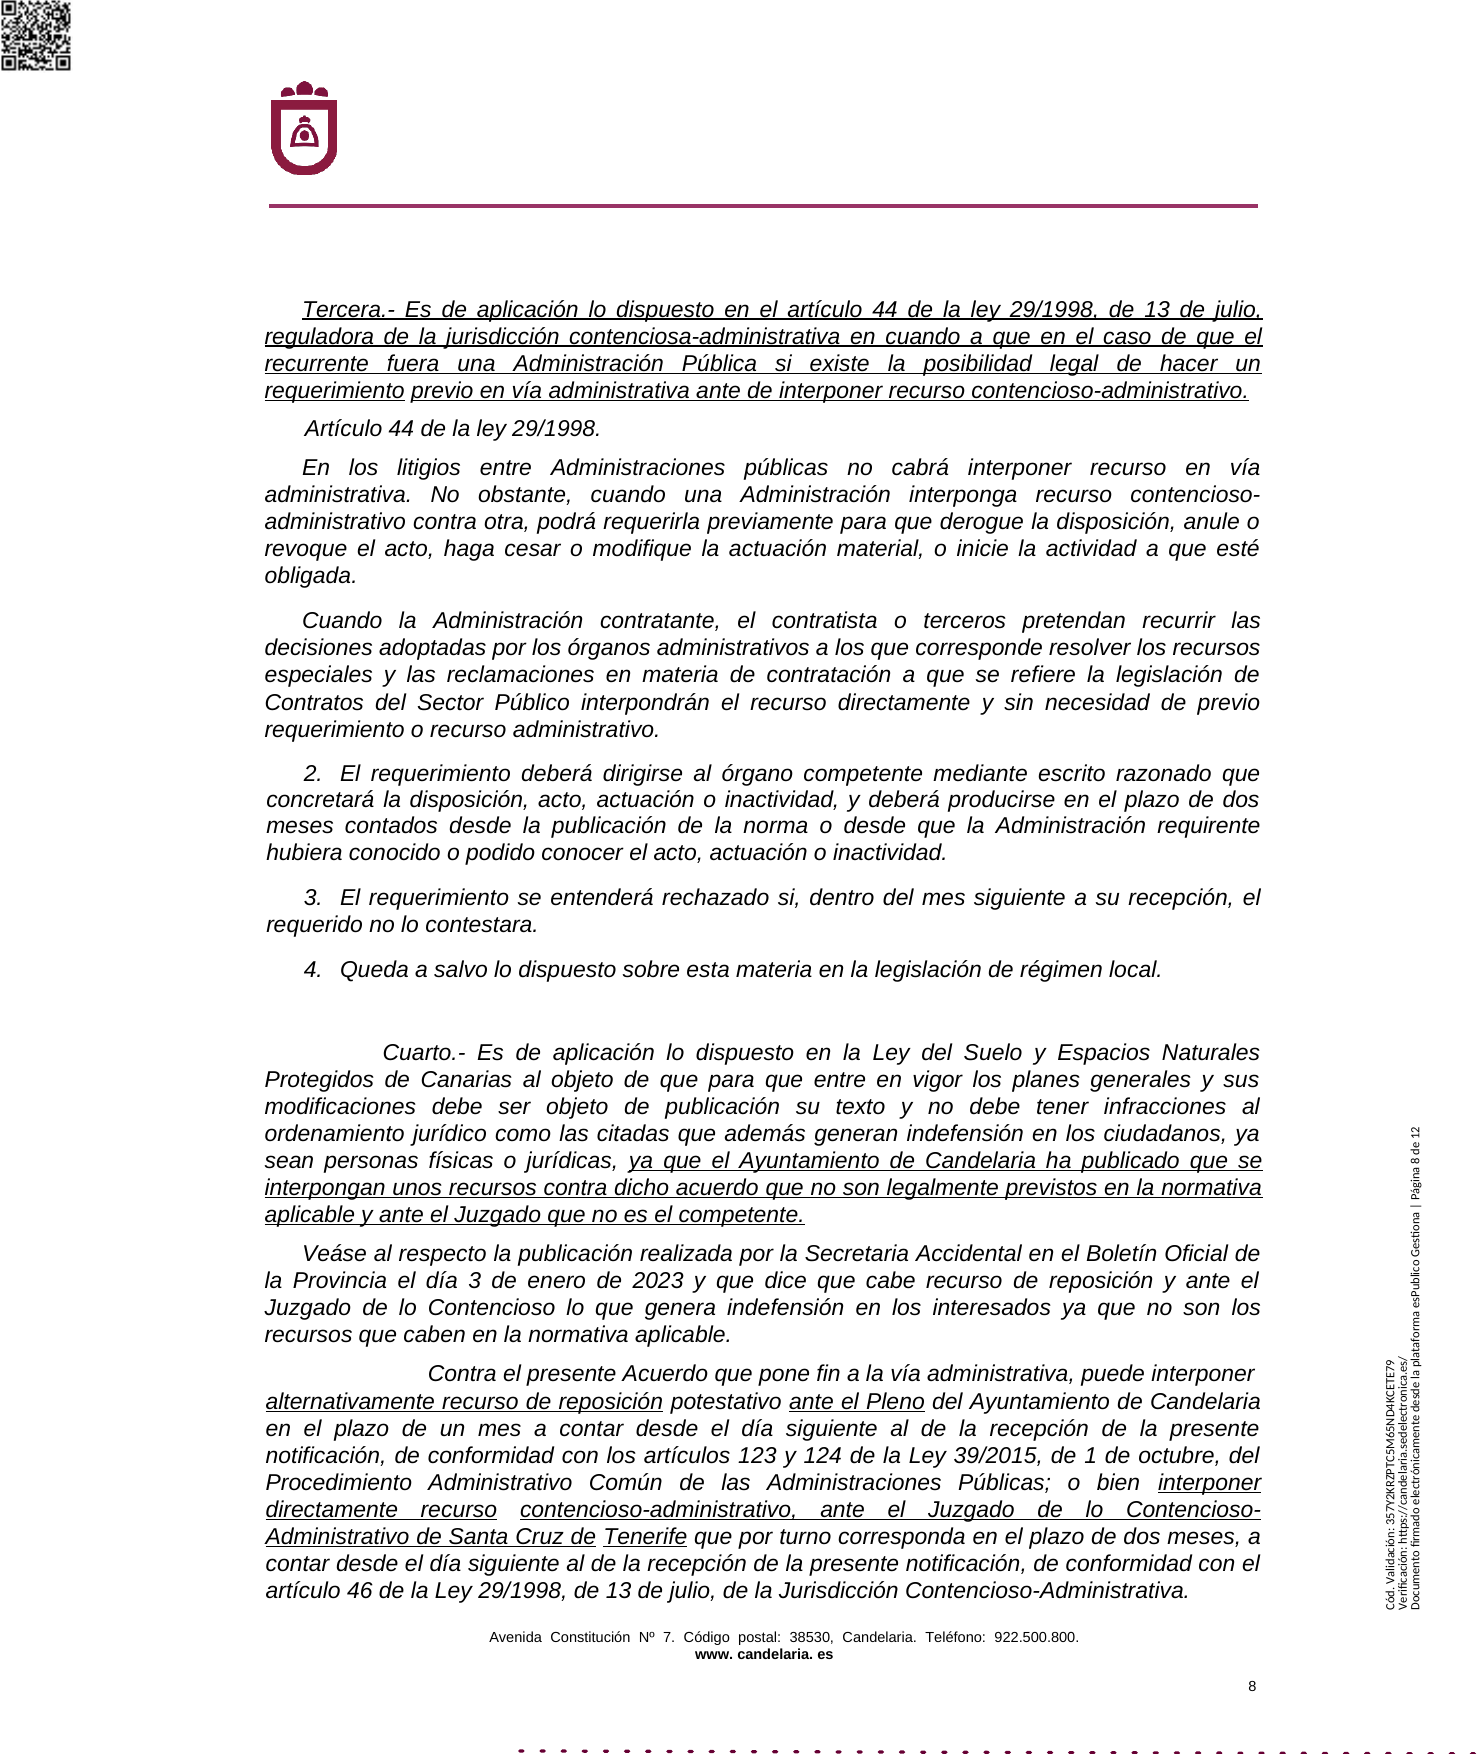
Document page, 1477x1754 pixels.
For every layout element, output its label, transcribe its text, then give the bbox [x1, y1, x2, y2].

text Artículo 44 de la ley 29/1998. [304, 415, 1263, 442]
text Cuarto.- Es de aplicación lo dispuesto en la Ley del Suelo y Espacios Naturales Protegidos de Canarias al objeto de que para que entre en vigor los planes generales y sus modificaciones debe ser objeto de publicación su texto y no debe tener infracciones al ordenamiento jurídico como las citadas que además generan indefensión en los ciudadanos, ya sean personas físicas o jurídicas, ya que el Ayuntamiento de Candelaria ha publicado que se interpongan unos recursos contra dicho acuerdo que no son legalmente previstos en la normativa [264, 1039, 1263, 1197]
text aplicable y ante el Juzgado que no es el competente. [264, 1198, 1263, 1228]
list El requerimiento se entenderá rechazado si, dentro del mes siguiente a su recepción, el requerido no lo contestara. [266, 884, 1263, 937]
text alternativamente recurso de reposición potestativo ante el Pleno del Ayuntamiento de Candelaria en el plazo de un mes a contar desde el día siguiente al de la recepción de la presente notificación, de conformidad con los artículos 123 y 124 de la Ley 39/2015, de 1 de octubre, del Procedimiento Administrativo Común de las Administraciones Públicas; o bien interponer directamente recurso contencioso-administrativo, ante el Juzgado de lo Contencioso-Administrativo de Santa Cruz de Tenerife que por turno corresponda en el plazo de dos meses, a contar desde el día siguiente al de la recepción de la presente notificación, de conformidad con el artículo 46 de la Ley 29/1998, de 13 de julio, de la Jurisdicción Contencioso-Administrativa. [265, 1388, 1263, 1604]
text Veáse al respecto la publicación realizada por la Secretaria Accidental en el Boletín Oficial de la Provincia el día 3 de enero de 2023 y que dice que cabe recurso de reposición y ante el Juzgado de lo Contencioso lo que genera indefensión en los interesados ya que no son los recursos que caben en la normativa aplicable. [264, 1240, 1263, 1348]
text Contra el presente Acuerdo que pone fin a la vía administrativa, puede interponer [267, 1360, 1263, 1386]
text Cuando la Administración contratante, el contratista o terceros pretendan recurrir las decisiones adoptadas por los órganos administrativos a los que corresponde resolver los recursos especiales y las reclamaciones en materia de contratación a que se refiere la legislación de Contratos del Sector Público interpondrán el recurso directamente y sin necesidad de previo requerimiento o recurso administrativo. [264, 607, 1263, 742]
list El requerimiento deberá dirigirse al órgano competente mediante escrito razonado que concretará la disposición, acto, actuación o inactividad, y deberá producirse en el plazo de dos meses contados desde la publicación de la norma o desde que la Administración requirente hubiera conocido o podido conocer el acto, actuación o inactividad. [266, 761, 1263, 865]
text Tercera.- Es de aplicación lo dispuesto en el artículo 44 de la ley 29/1998, de 13 de julio, reguladora de la jurisdicción contenciosa-administrativa en cuando a que en el caso de que el recurrente fuera una Administración Pública si existe la posibilidad legal de hacer un requerimiento previo en vía administrativa ante de interponer recurso contencioso-administrativo. [264, 296, 1264, 403]
list Queda a salvo lo dispuesto sobre esta materia en la legislación de régimen local. [266, 956, 1263, 982]
text En los litigios entre Administraciones públicas no cabrá interponer recurso en vía administrativa. No obstante, cuando una Administración interponga recurso contencioso-administrativo contra otra, podrá requerirla previamente para que derogue la disposición, anule o revoque el acto, haga cesar o modifique la actuación material, o inicie la actividad a que esté obligada. [264, 454, 1263, 588]
